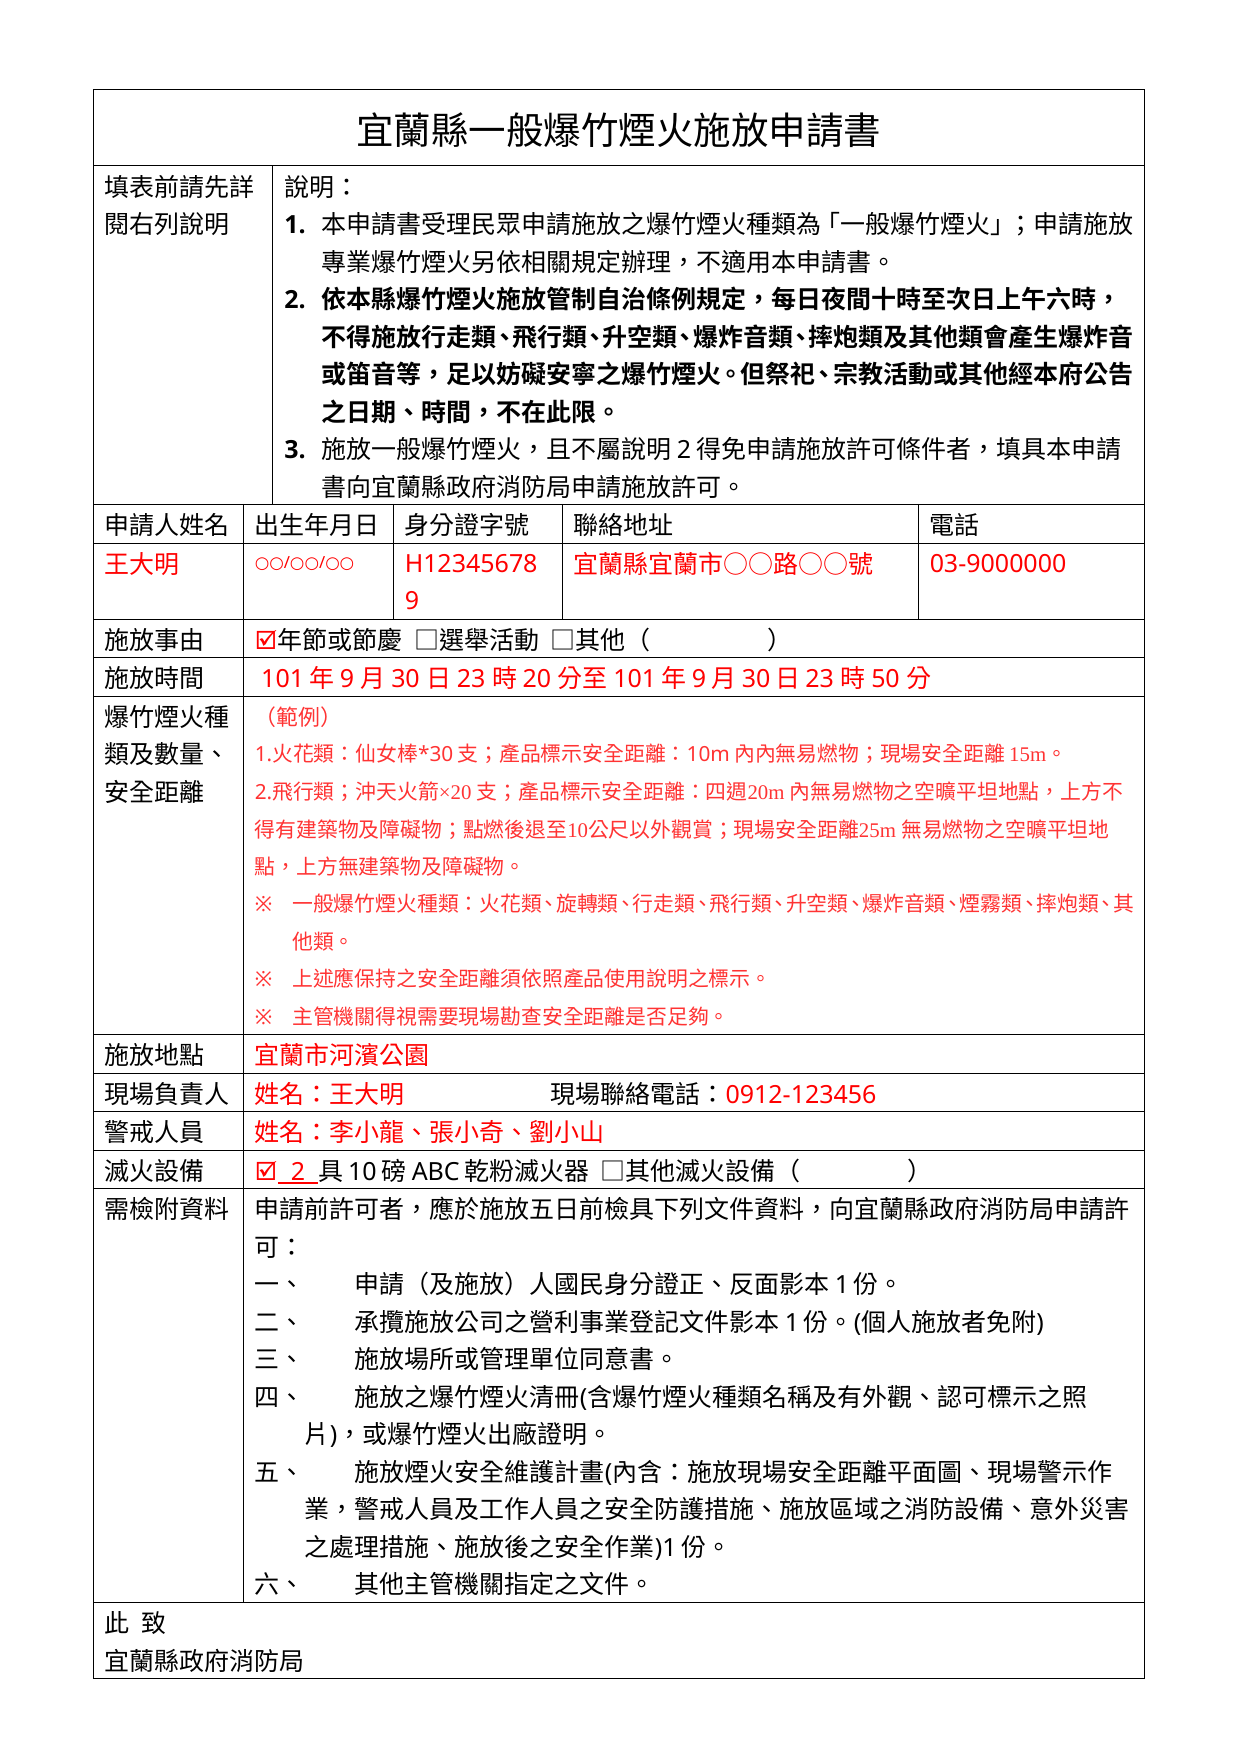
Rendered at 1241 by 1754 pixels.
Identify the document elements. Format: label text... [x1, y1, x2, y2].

table_cell 填表前請先詳閱右列說明 [94, 166, 272, 504]
table_cell 101年 9 月 30 日 23 時 20 分至 101年 9月 30日23 時 50 分 [244, 658, 1144, 696]
table_cell 施放事由 [94, 620, 243, 657]
table_cell 年節或節慶 □選舉活動 □其他（ ） [244, 620, 1144, 657]
table_cell 滅火設備 [94, 1151, 243, 1188]
table_cell 施放時間 [94, 658, 243, 696]
table_cell 宜蘭縣宜蘭市○○路○○號 [563, 544, 918, 618]
table_cell 姓名：李小龍、張小奇、劉小山 [244, 1112, 1144, 1150]
table_cell 身分證字號 [394, 505, 562, 542]
table_cell 03-9000000 [919, 544, 1144, 618]
table_cell 王大明 [94, 544, 243, 618]
table_header 宜蘭縣一般爆竹煙火施放申請書 [94, 90, 1144, 165]
table_cell 施放地點 [94, 1035, 243, 1073]
table_cell 申請人姓名 [94, 505, 243, 542]
table_cell 姓名：王大明 現場聯絡電話：0912-123456 [244, 1074, 1144, 1111]
table_cell  2 具10磅ABC乾粉滅火器 □其他滅火設備（ ） [244, 1151, 1144, 1188]
table_cell 宜蘭市河濱公園 [244, 1035, 1144, 1073]
table_cell 需檢附資料 [94, 1189, 243, 1602]
table_cell 出生年月日 [244, 505, 393, 542]
table_cell H123456789 [394, 544, 562, 618]
table_cell 電話 [919, 505, 1144, 542]
table_cell 警戒人員 [94, 1112, 243, 1150]
table_cell 說明： 本申請書受理民眾申請施放之爆竹煙火種類為「一般爆竹煙火」；申請施放專業爆竹煙火另依相關規定辦理，不適用本申請書。 依本縣爆竹煙火施放管制自治條例規定，每日夜間十時至次日上午六時，不得施放行走類、飛行類、升空類、爆炸音類、摔炮類及其他類會產生爆炸音或笛音等，足以妨礙安寧之爆竹煙火。但祭祀、宗教活動或其他經本府公告之日期、時間，不在此限。 施放一般爆竹煙火，且不屬說明2得免申請施放許可條件者，填具本申請書向宜蘭縣政府消防局申請施放許可。 [273, 166, 1144, 504]
table_cell （範例） 1.火花類：仙女棒*30支；產品標示安全距離：10m內內無易燃物；現場安全距離15m。 2.飛行類；沖天火箭×20 支；產品標示安全距離：四週20m 內無易燃物之空曠平坦地點，上方不得有建築物及障礙物；點燃後退至10公尺以外觀賞；現場安全距離25m 無易燃物之空曠平坦地點，上方無建築物及障礙物。 一般爆竹煙火種類：火花類、旋轉類、行走類、飛行類、升空類、爆炸音類、煙霧類、摔炮類、其他類。 上述應保持之安全距離須依照產品使用說明之標示。 主管機關得視需要現場勘查安全距離是否足夠。 [244, 697, 1144, 1034]
table_cell 此 致 宜蘭縣政府消防局 申請人：王大明 (簽章) 申請日期：109年 11 月 10 日 [94, 1603, 1144, 1678]
table_cell 聯絡地址 [563, 505, 918, 542]
table_cell 申請前許可者，應於施放五日前檢具下列文件資料，向宜蘭縣政府消防局申請許可： 申請（及施放）人國民身分證正、反面影本1份。 承攬施放公司之營利事業登記文件影本1份。(個人施放者免附) 施放場所或管理單位同意書。 施放之爆竹煙火清冊(含爆竹煙火種類名稱及有外觀、認可標示之照片)，或爆竹煙火出廠證明。 施放煙火安全維護計畫(內含：施放現場安全距離平面圖、現場警示作業，警戒人員及工作人員之安全防護措施、施放區域之消防設備、意外災害之處理措施、施放後之安全作業)1份。 其他主管機關指定之文件。 [244, 1189, 1144, 1602]
table_cell 爆竹煙火種類及數量、安全距離 [94, 697, 243, 1034]
table_cell ○○/○○/○○ [244, 544, 393, 618]
table_cell 現場負責人 [94, 1074, 243, 1111]
